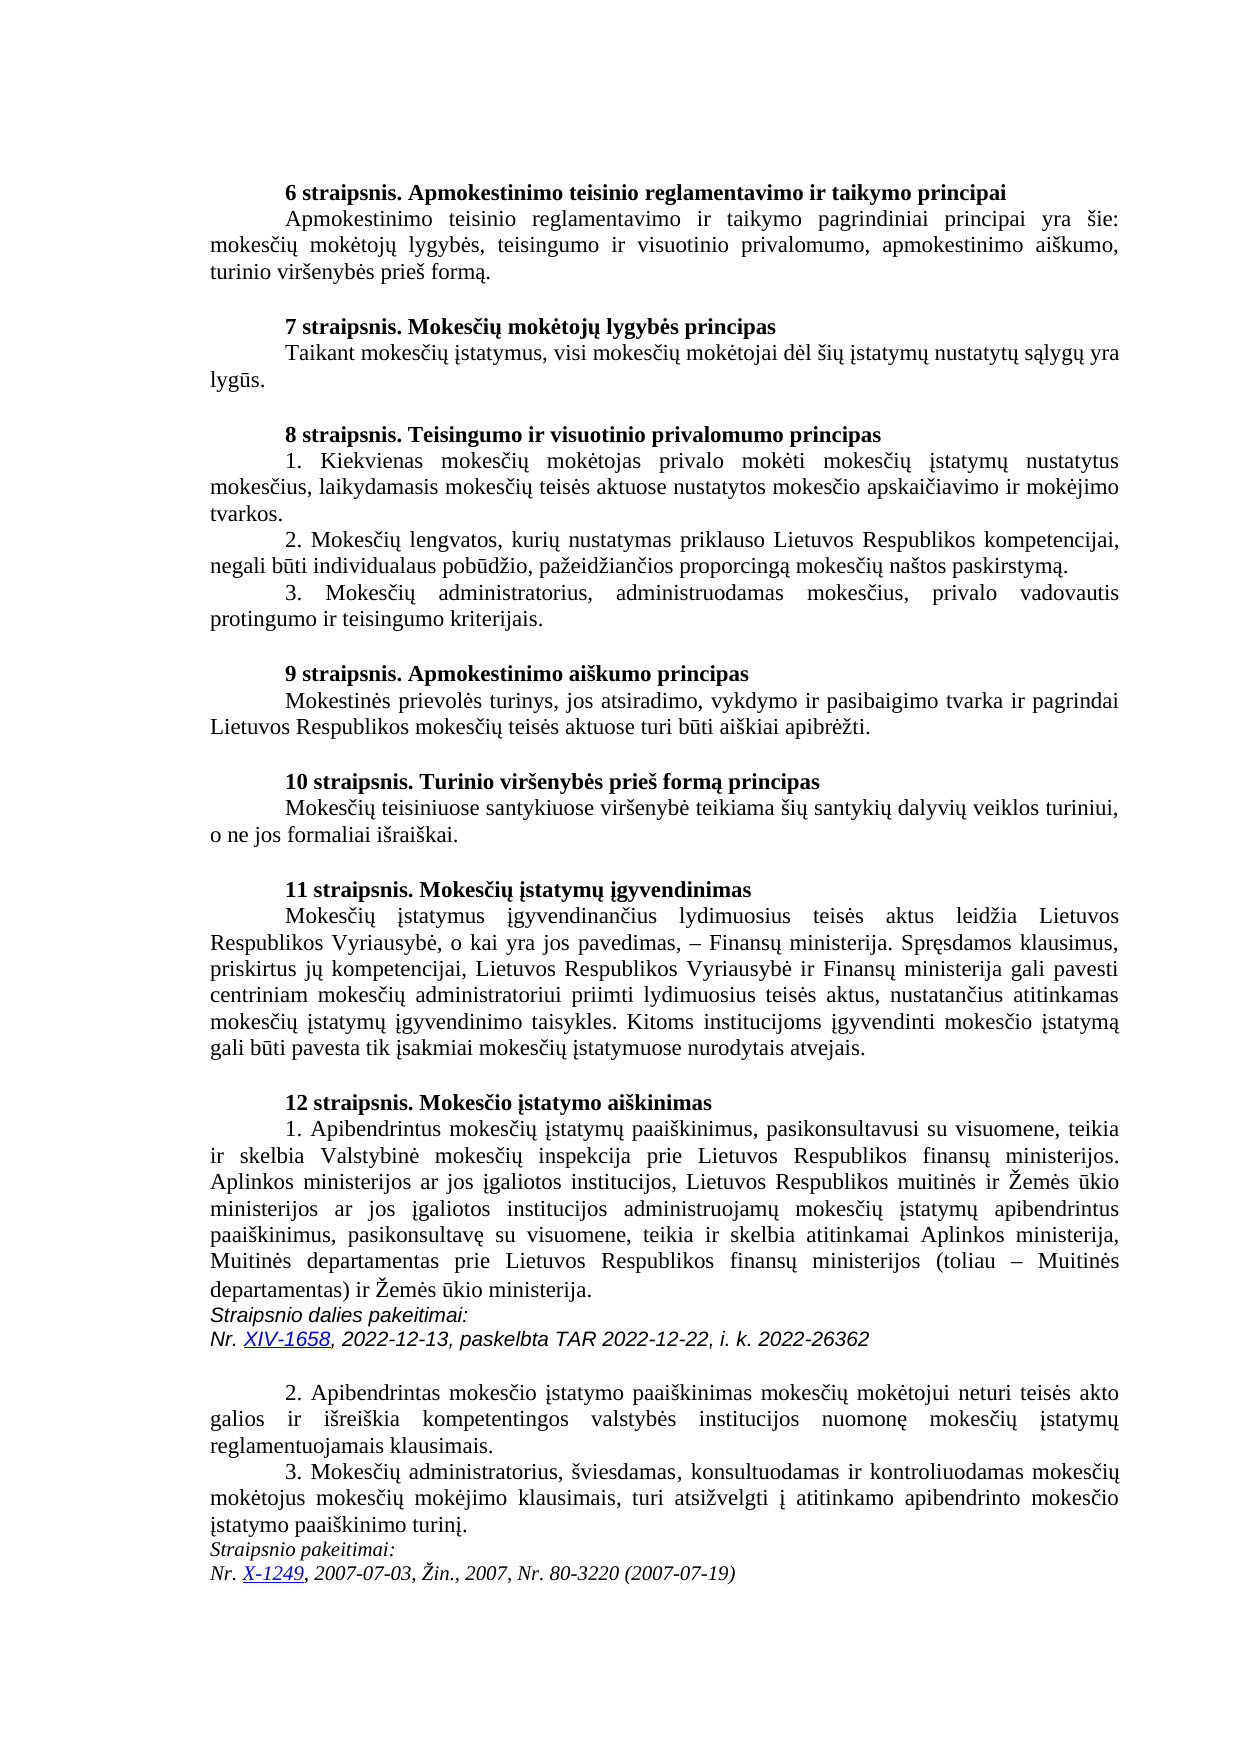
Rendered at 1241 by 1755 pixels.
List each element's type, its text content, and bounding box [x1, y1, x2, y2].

text 6 straipsnis. Apmokestinimo teisinio reglamentavimo ir taikymo principai [210, 179, 1120, 205]
text Straipsnio dalies pakeitimai: [210, 1302, 1120, 1326]
text Taikant mokesčių įstatymus, visi mokesčių mokėtojai dėl šių įstatymų nustatytų sąlygų yra lygūs. [210, 339, 1120, 392]
text 7 straipsnis. Mokesčių mokėtojų lygybės principas [210, 313, 1120, 339]
text 2. Apibendrintas mokesčio įstatymo paaiškinimas mokesčių mokėtojui neturi teisės akto galios ir išreiškia kompetentingos valstybės institucijos nuomonę mokesčių įstatymų reglamentuojamais klausimais. [210, 1379, 1120, 1458]
text 9 straipsnis. Apmokestinimo aiškumo principas [210, 660, 1120, 687]
text 1. Kiekvienas mokesčių mokėtojas privalo mokėti mokesčių įstatymų nustatytus mokesčius, laikydamasis mokesčių teisės aktuose nustatytos mokesčio apskaičiavimo ir mokėjimo tvarkos. [210, 447, 1120, 526]
text Nr. XIV-1658, 2022-12-13, paskelbta TAR 2022-12-22, i. k. 2022-26362 [210, 1326, 1120, 1350]
text 12 straipsnis. Mokesčio įstatymo aiškinimas [210, 1089, 1120, 1116]
text 8 straipsnis. Teisingumo ir visuotinio privalomumo principas [210, 421, 1120, 447]
text Mokesčių teisiniuose santykiuose viršenybė teikiama šių santykių dalyvių veiklos turiniui, o ne jos formaliai išraiškai. [210, 794, 1120, 847]
subtitle 10 straipsnis. Turinio viršenybės prieš formą principas [210, 768, 1120, 794]
text Straipsnio pakeitimai: [210, 1537, 1120, 1561]
text Apmokestinimo teisinio reglamentavimo ir taikymo pagrindiniai principai yra šie: mokesčių mokėtojų lygybės, teisingumo ir visuotinio privalomumo, apmokestinimo aiškumo, turinio viršenybės prieš formą. [210, 205, 1120, 284]
text 1. Apibendrintus mokesčių įstatymų paaiškinimus, pasikonsultavusi su visuomene, teikia ir skelbia Valstybinė mokesčių inspekcija prie Lietuvos Respublikos finansų ministerijos. Aplinkos ministerijos ar jos įgaliotos institucijos, Lietuvos Respublikos muitinės ir Žemės ūkio ministerijos ar jos įgaliotos institucijos administruojamų mokesčių įstatymų apibendrintus paaiškinimus, pasikonsultavę su visuomene, teikia ir skelbia atitinkamai Aplinkos ministerija, Muitinės departamentas prie Lietuvos Respublikos finansų ministerijos (toliau – Muitinės departamentas) ir Žemės ūkio ministerija. [210, 1116, 1120, 1302]
text Mokesčių įstatymus įgyvendinančius lydimuosius teisės aktus leidžia Lietuvos Respublikos Vyriausybė, o kai yra jos pavedimas, – Finansų ministerija. Spręsdamos klausimus, priskirtus jų kompetencijai, Lietuvos Respublikos Vyriausybė ir Finansų ministerija gali pavesti centriniam mokesčių administratoriui priimti lydimuosius teisės aktus, nustatančius atitinkamas mokesčių įstatymų įgyvendinimo taisykles. Kitoms institucijoms įgyvendinti mokesčio įstatymą gali būti pavesta tik įsakmiai mokesčių įstatymuose nurodytais atvejais. [210, 902, 1120, 1060]
text 11 straipsnis. Mokesčių įstatymų įgyvendinimas [210, 876, 1120, 902]
text 2. Mokesčių lengvatos, kurių nustatymas priklauso Lietuvos Respublikos kompetencijai, negali būti individualaus pobūdžio, pažeidžiančios proporcingą mokesčių naštos paskirstymą. [210, 526, 1120, 579]
text Mokestinės prievolės turinys, jos atsiradimo, vykdymo ir pasibaigimo tvarka ir pagrindai Lietuvos Respublikos mokesčių teisės aktuose turi būti aiškiai apibrėžti. [210, 687, 1120, 739]
text 3. Mokesčių administratorius, šviesdamas, konsultuodamas ir kontroliuodamas mokesčių mokėtojus mokesčių mokėjimo klausimais, turi atsižvelgti į atitinkamo apibendrinto mokesčio įstatymo paaiškinimo turinį. [210, 1458, 1120, 1537]
text 3. Mokesčių administratorius, administruodamas mokesčius, privalo vadovautis protingumo ir teisingumo kriterijais. [210, 579, 1120, 632]
text Nr. X-1249, 2007-07-03, Žin., 2007, Nr. 80-3220 (2007-07-19) [210, 1561, 1120, 1585]
